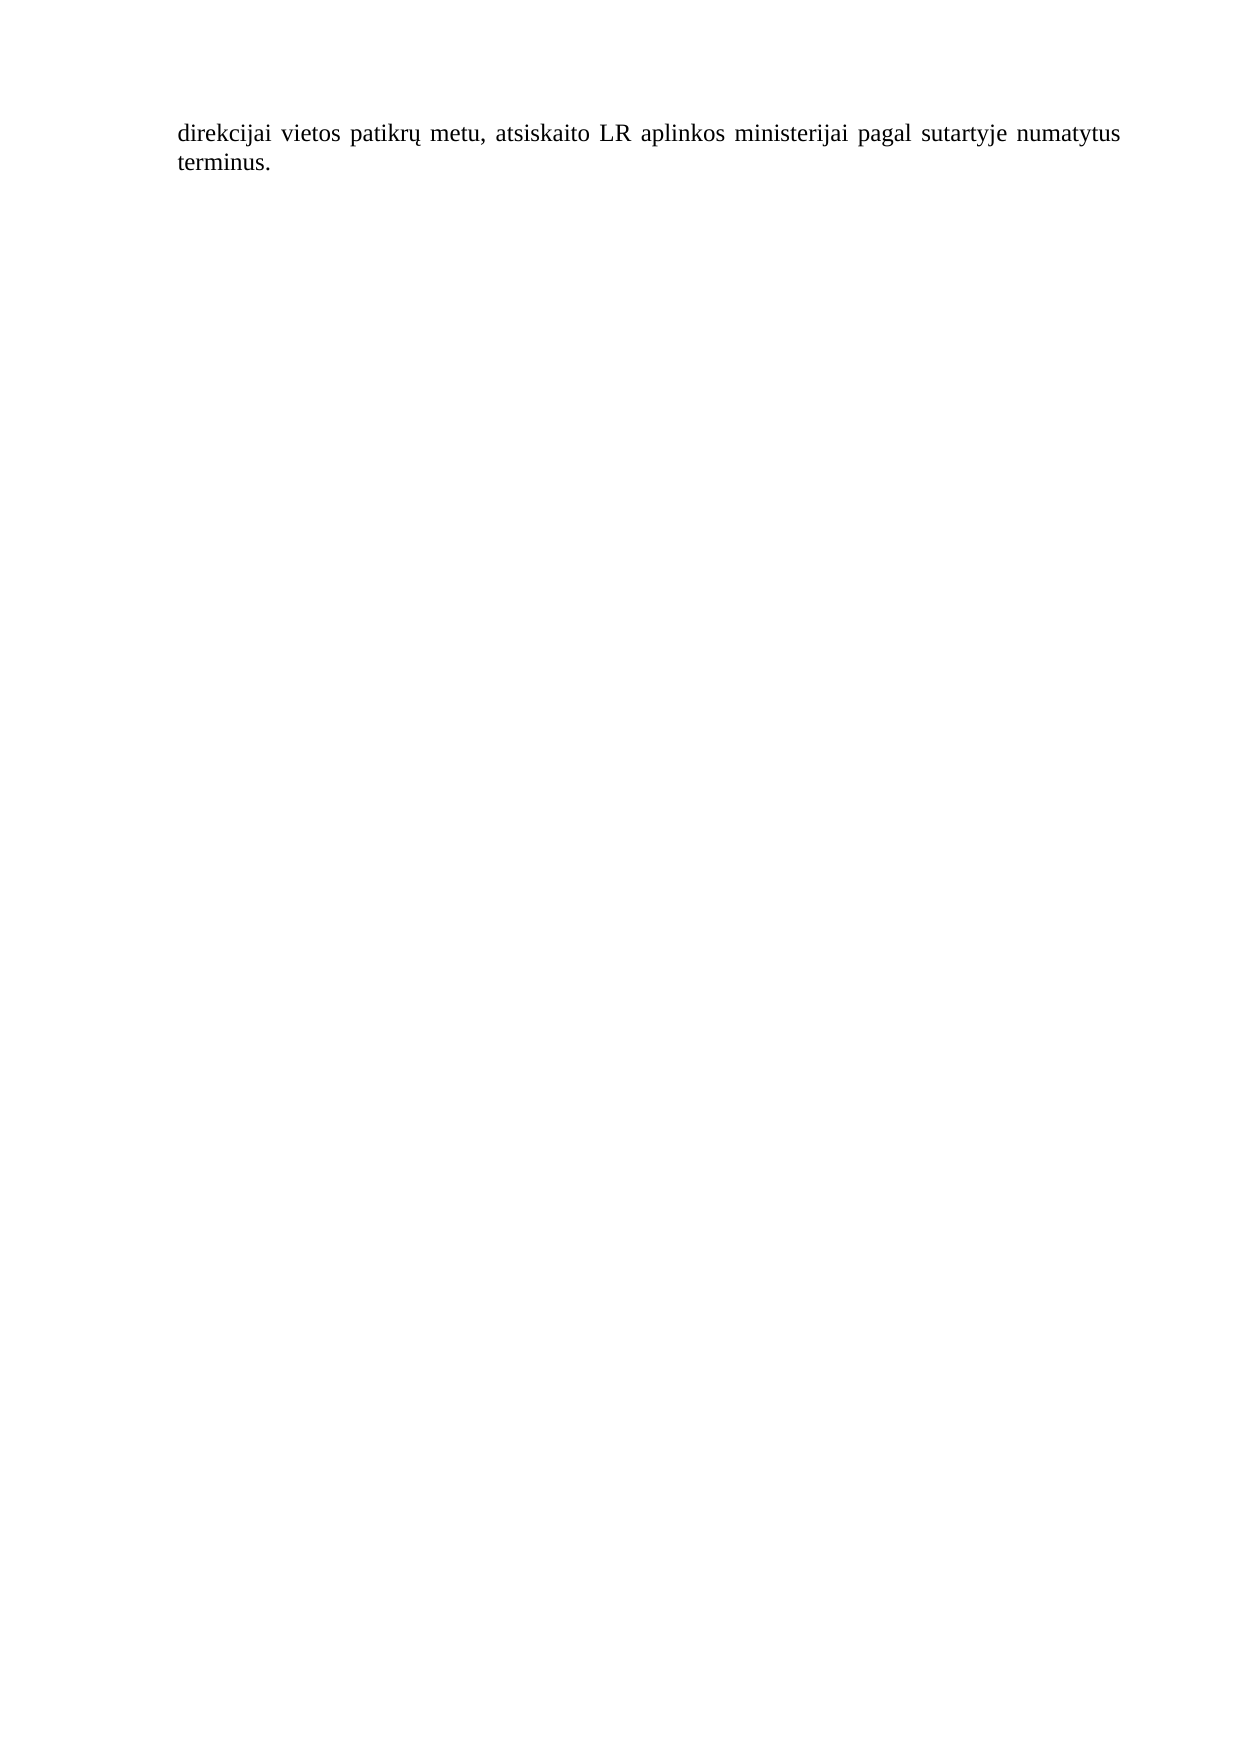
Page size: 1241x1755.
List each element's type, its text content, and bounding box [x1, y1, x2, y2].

text direkcijai vietos patikrų metu, atsiskaito LR aplinkos ministerijai pagal sutartyje numatytus terminus. [177, 118, 1122, 176]
